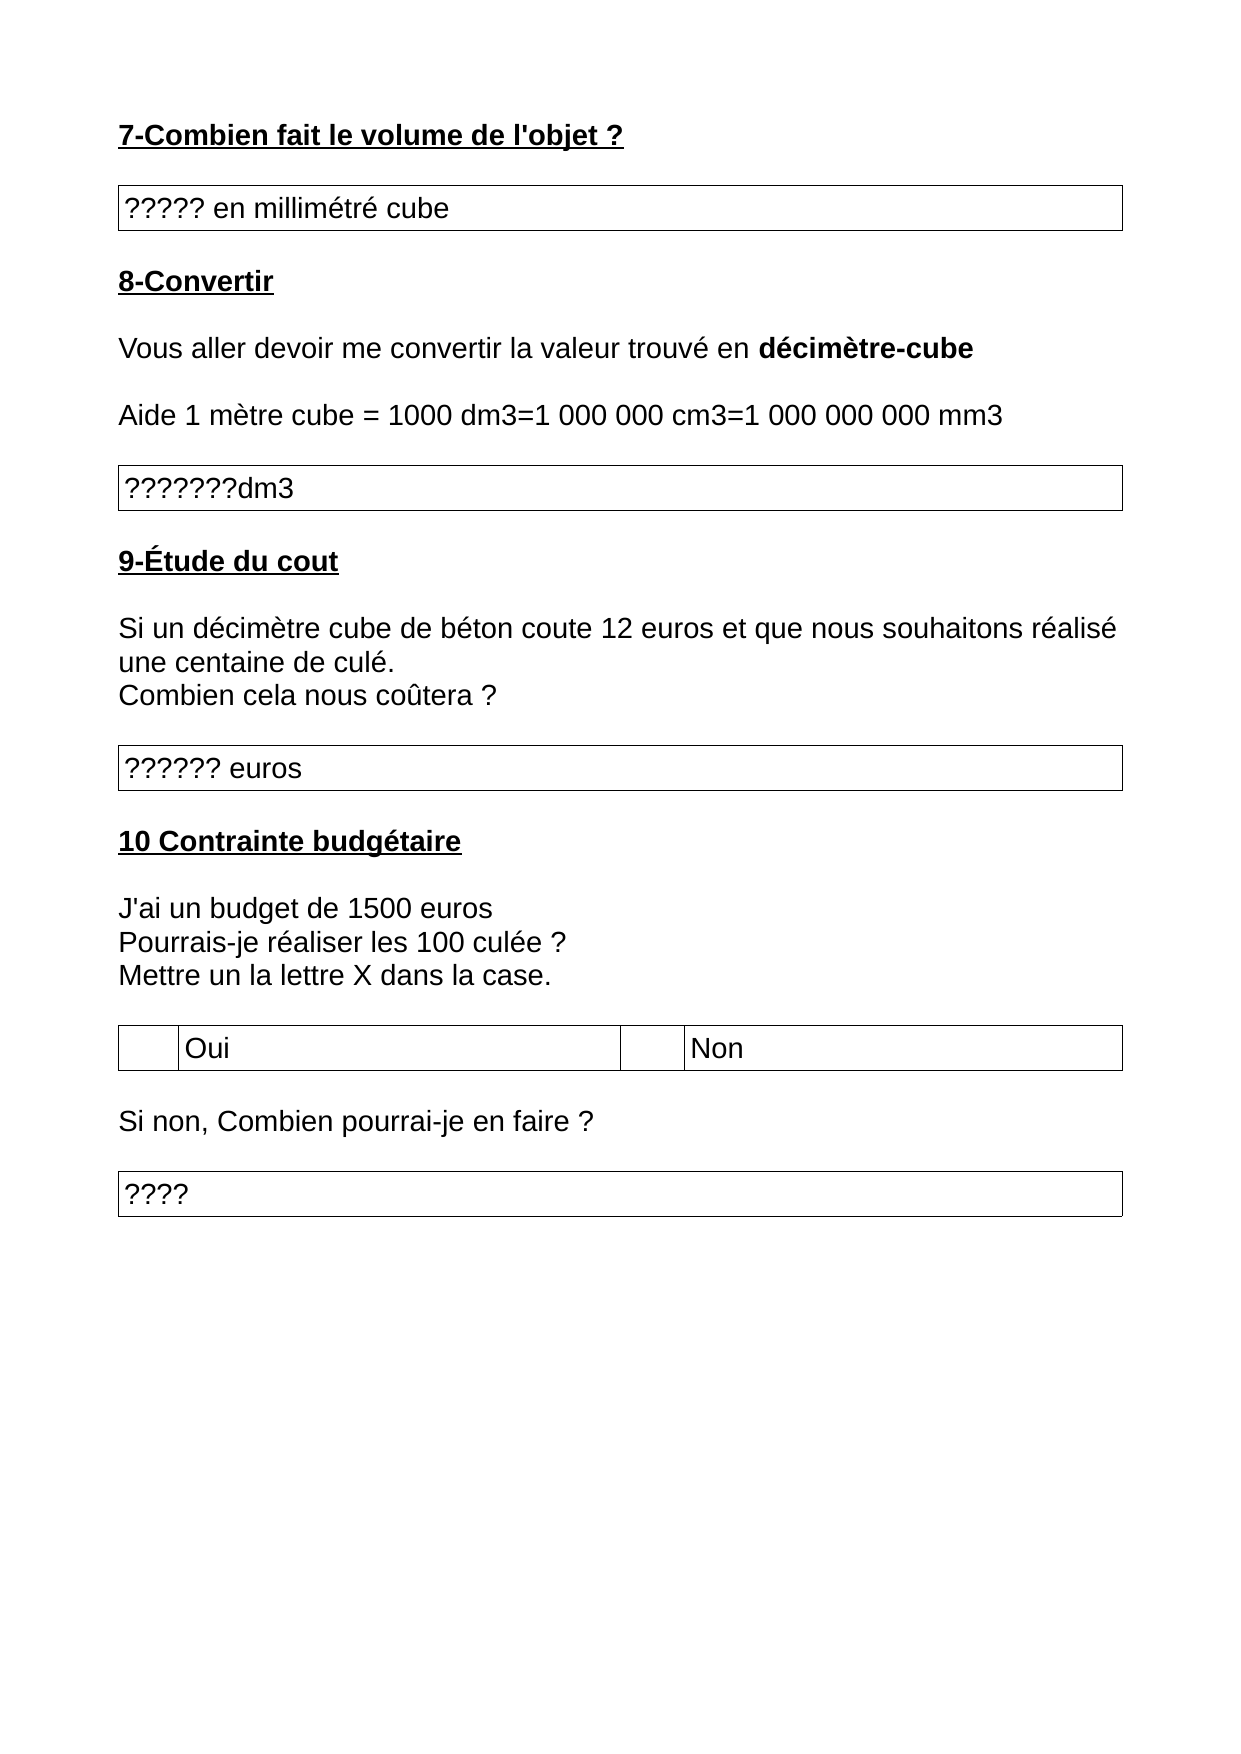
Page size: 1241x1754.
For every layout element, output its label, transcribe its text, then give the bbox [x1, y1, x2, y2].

text Si un décimètre cube de béton coute 12 euros et que nous souhaitons réalisé une centaine de culé. [118, 611, 1122, 678]
text 7-Combien fait le volume de l'objet ? [118, 118, 1122, 152]
table_header ???? [119, 1172, 1122, 1216]
text Aide 1 mètre cube = 1000 dm3=1 000 000 cm3=1 000 000 000 mm3 [118, 398, 1122, 432]
text 8-Convertir [118, 264, 1122, 297]
text Vous aller devoir me convertir la valeur trouvé en décimètre-cube [118, 331, 1122, 364]
table_header ???????dm3 [119, 466, 1122, 510]
text 10 Contrainte budgétaire [118, 824, 1122, 857]
table_header ????? en millimétré cube [119, 186, 1122, 230]
table_header Oui [179, 1026, 620, 1070]
text 9-Étude du cout [118, 544, 1122, 577]
table_header [119, 1026, 178, 1070]
table_header Non [685, 1026, 1122, 1070]
text Si non, Combien pourrai-je en faire ? [118, 1104, 1122, 1137]
table_header [621, 1026, 684, 1070]
text Combien cela nous coûtera ? [118, 678, 1122, 712]
text Mettre un la lettre X dans la case. [118, 958, 1122, 992]
text Pourrais-je réaliser les 100 culée ? [118, 924, 1122, 958]
table_header ?????? euros [119, 746, 1122, 790]
text J'ai un budget de 1500 euros [118, 891, 1122, 924]
